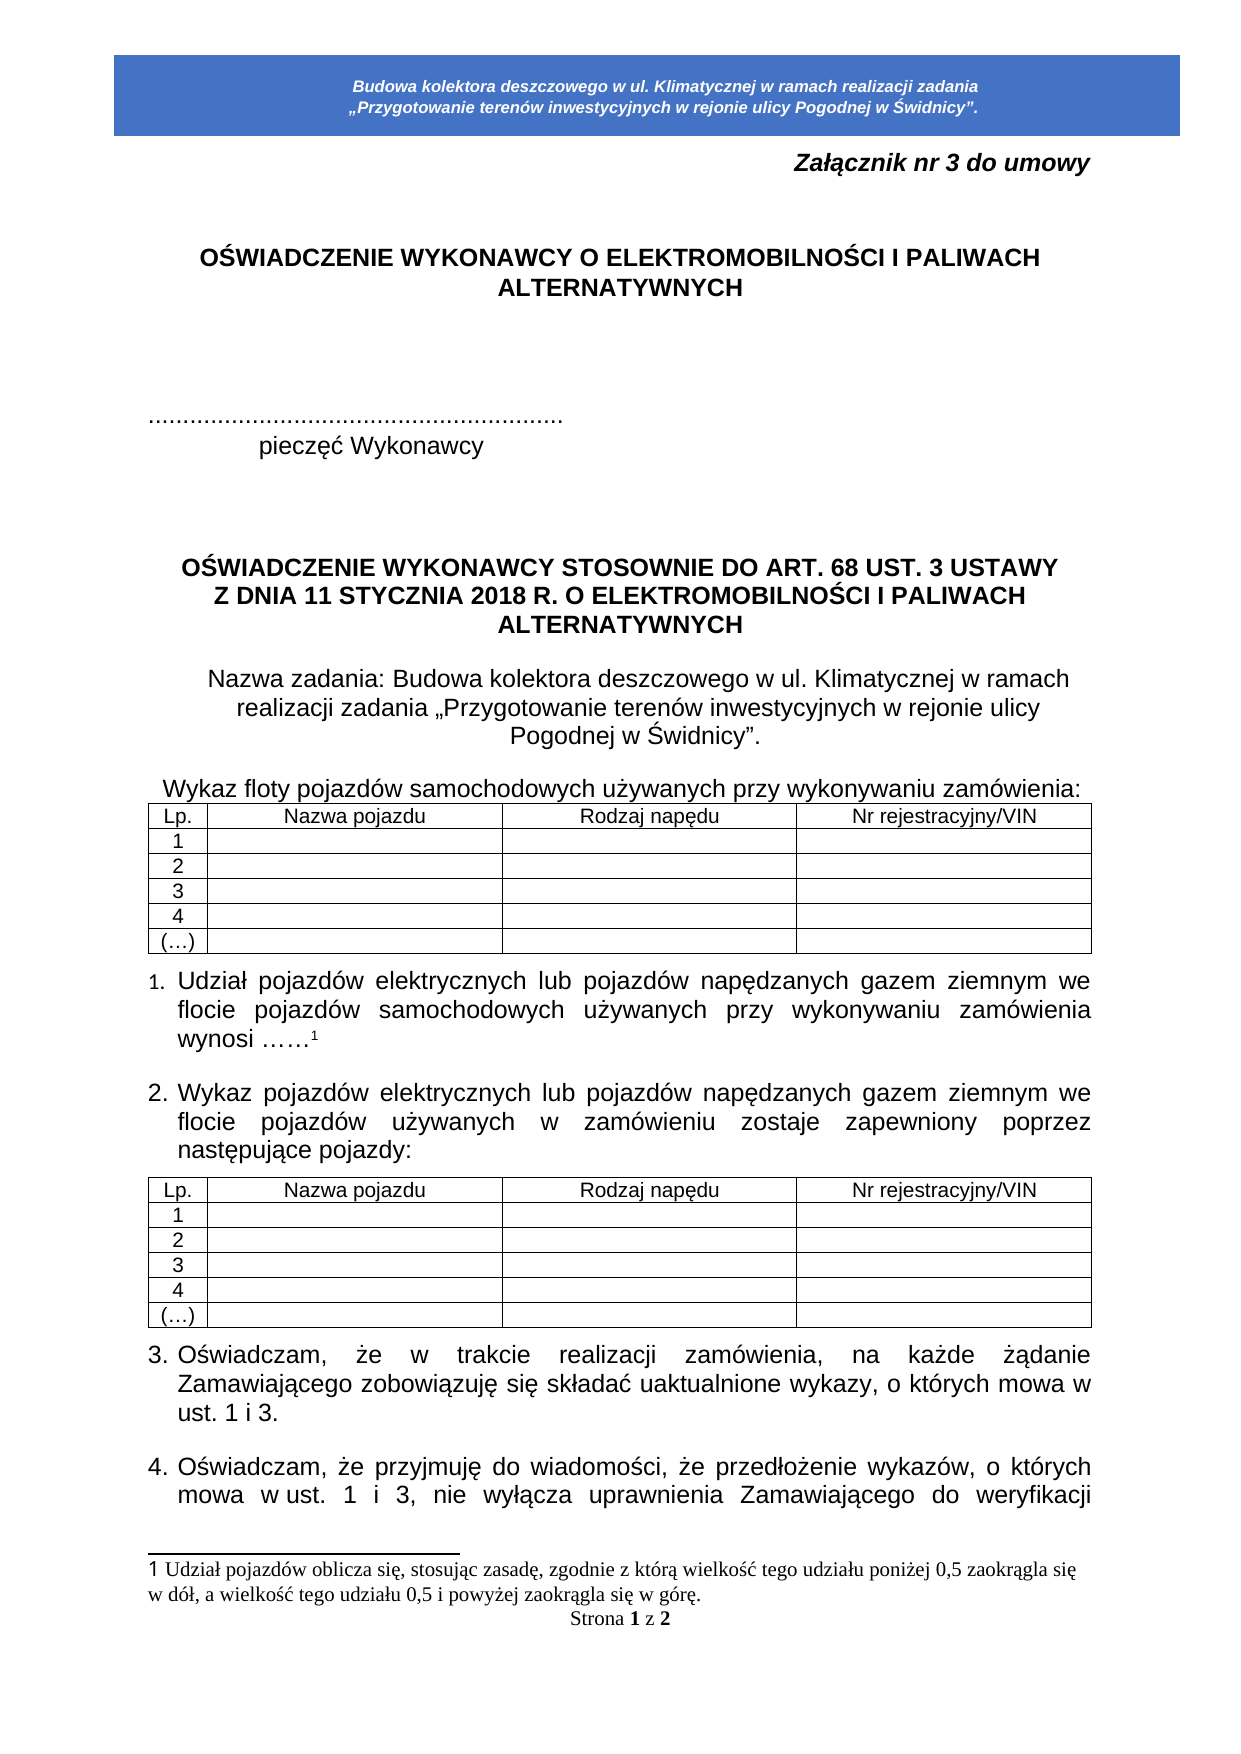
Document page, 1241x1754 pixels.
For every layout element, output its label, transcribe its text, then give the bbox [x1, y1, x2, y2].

table_cell [503, 904, 796, 928]
table_cell 1 [149, 829, 207, 853]
table_cell [208, 929, 502, 953]
table_header Lp. [149, 804, 207, 828]
table_cell [503, 1228, 796, 1252]
list Wykaz pojazdów elektrycznych lub pojazdów napędzanych gazem ziemnym we flocie pojazdów używanych w zamówieniu zostaje zapewniony poprzez następujące pojazdy: [148, 1078, 1092, 1164]
table_cell 2 [149, 1228, 207, 1252]
text OŚWIADCZENIE WYKONAWCY STOSOWNIE DO ART. 68 UST. 3 USTAWY Z DNIA 11 STYCZNIA 2018 R. O ELEKTROMOBILNOŚCI I PALIWACH ALTERNATYWNYCH [148, 553, 1092, 639]
list Oświadczam, że przyjmuję do wiadomości, że przedłożenie wykazów, o których mowa w ust. 1 i 3, nie wyłącza uprawnienia Zamawiającego do weryfikacji [148, 1452, 1092, 1509]
list Oświadczam, że w trakcie realizacji zamówienia, na każde żądanie Zamawiającego zobowiązuję się składać uaktualnione wykazy, o których mowa w ust. 1 i 3. [148, 1340, 1092, 1427]
table_cell [208, 1228, 502, 1252]
list Udział pojazdów oblicza się, stosując zasadę, zgodnie z którą wielkość tego udziału poniżej 0,5 zaokrągla się w dół, a wielkość tego udziału 0,5 i powyżej zaokrągla się w górę. [148, 1554, 1092, 1606]
table_header Lp. [149, 1178, 207, 1202]
table_cell [797, 929, 1091, 953]
table_cell [503, 1253, 796, 1277]
list Udział pojazdów elektrycznych lub pojazdów napędzanych gazem ziemnym we flocie pojazdów samochodowych używanych przy wykonywaniu zamówienia wynosi …… [148, 966, 1092, 1053]
text Wykaz floty pojazdów samochodowych używanych przy wykonywaniu zamówienia: [162, 774, 1092, 803]
table_cell [503, 854, 796, 878]
table_cell [208, 904, 502, 928]
table_header Nr rejestracyjny/VIN [797, 1178, 1091, 1202]
table_cell 4 [149, 904, 207, 928]
table_header Nr rejestracyjny/VIN [797, 804, 1091, 828]
table_cell [797, 829, 1091, 853]
table_cell [503, 929, 796, 953]
table_cell 4 [149, 1278, 207, 1302]
table_header Nazwa pojazdu [208, 1178, 502, 1202]
table_header Rodzaj napędu [503, 1178, 796, 1202]
table_cell [797, 904, 1091, 928]
table_cell [797, 1253, 1091, 1277]
text OŚWIADCZENIE WYKONAWCY O ELEKTROMOBILNOŚCI I PALIWACH ALTERNATYWNYCH [148, 242, 1092, 302]
table_cell 3 [149, 879, 207, 903]
table_cell [797, 1203, 1091, 1227]
text ............................................................ [148, 399, 1092, 428]
table_cell (…) [149, 1303, 207, 1327]
table_cell [503, 1203, 796, 1227]
text pieczęć Wykonawcy [148, 431, 1092, 460]
table_cell [208, 1303, 502, 1327]
table_cell [797, 1228, 1091, 1252]
table_header Nazwa pojazdu [208, 804, 502, 828]
table_cell [503, 1278, 796, 1302]
table_cell [503, 1303, 796, 1327]
text Załącznik nr 3 do umowy [148, 148, 1092, 176]
table_cell [208, 854, 502, 878]
table_cell [208, 1253, 502, 1277]
table_cell [208, 1203, 502, 1227]
table_cell [797, 879, 1091, 903]
table_cell 2 [149, 854, 207, 878]
table_cell [797, 854, 1091, 878]
table_cell 1 [149, 1203, 207, 1227]
table_header Rodzaj napędu [503, 804, 796, 828]
table_cell [797, 1278, 1091, 1302]
table_cell [208, 829, 502, 853]
table_cell 3 [149, 1253, 207, 1277]
table_cell [797, 1303, 1091, 1327]
table_cell [208, 879, 502, 903]
list Nazwa zadania: Budowa kolektora deszczowego w ul. Klimatycznej w ramach realizacji zadania „Przygotowanie terenów inwestycyjnych w rejonie ulicy Pogodnej w Świdnicy”. [185, 664, 1092, 750]
table_cell [503, 879, 796, 903]
table_cell (…) [149, 929, 207, 953]
table_cell [208, 1278, 502, 1302]
table_cell [503, 829, 796, 853]
